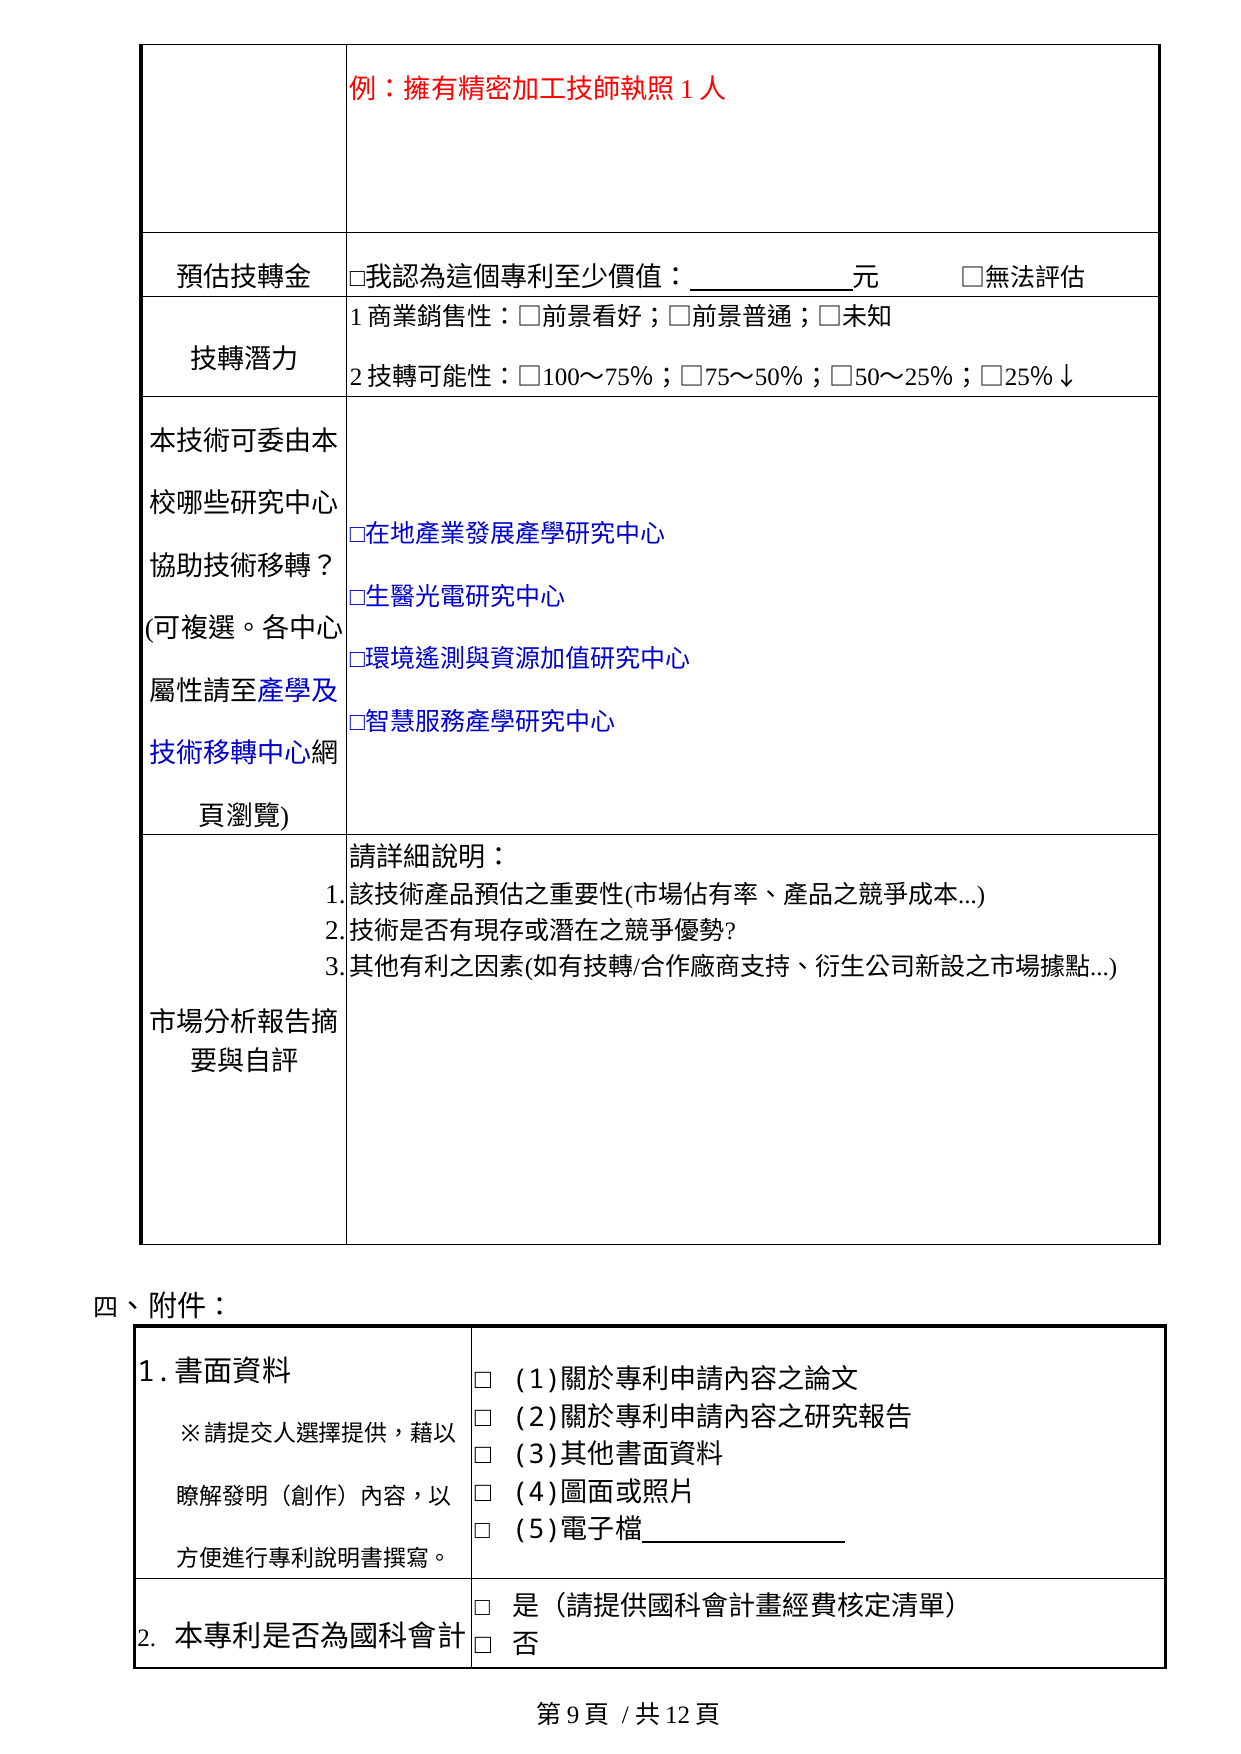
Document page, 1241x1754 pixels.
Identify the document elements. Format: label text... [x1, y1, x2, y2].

text 四、附件： [94, 1282, 1162, 1324]
table_cell 技轉潛力 [143, 297, 346, 396]
table_header 書面資料 ※請提交人選擇提供，藉以瞭解發明（創作）內容，以方便進行專利說明書撰寫。 [136, 1328, 471, 1577]
table_cell 請詳細說明： 該技術產品預估之重要性(市場佔有率、產品之競爭成本...) 技術是否有現存或潛在之競爭優勢? 其他有利之因素(如有技轉/合作廠商支持、衍生公司新設之市場據點...) [347, 835, 1158, 1243]
table_cell 是（請提供國科會計畫經費核定清單） 否 [472, 1579, 1164, 1667]
table_cell 本專利是否為國科會計 [136, 1579, 471, 1667]
table_cell 例：擁有精密加工技師執照1人 [347, 45, 1158, 232]
table_cell □在地產業發展產學研究中心 □生醫光電研究中心 □環境遙測與資源加值研究中心 □智慧服務產學研究中心 [347, 397, 1158, 834]
table_cell 預估技轉金 [143, 233, 346, 296]
table_header (1)關於專利申請內容之論文 (2)關於專利申請內容之研究報告 (3)其他書面資料 (4)圖面或照片 (5)電子檔 [472, 1328, 1164, 1577]
table_cell 本技術可委由本校哪些研究中心協助技術移轉？ (可複選。各中心屬性請至產學及技術移轉中心網頁瀏覽) [143, 397, 346, 834]
table_cell 市場分析報告摘要與自評 [143, 835, 346, 1243]
table_cell [143, 45, 346, 232]
table_cell □我認為這個專利至少價值： 元 □無法評估 [347, 233, 1158, 296]
table_cell 1商業銷售性：□前景看好；□前景普通；□未知 2技轉可能性：□100～75％；□75～50％；□50～25％；□25％↓ [347, 297, 1158, 396]
